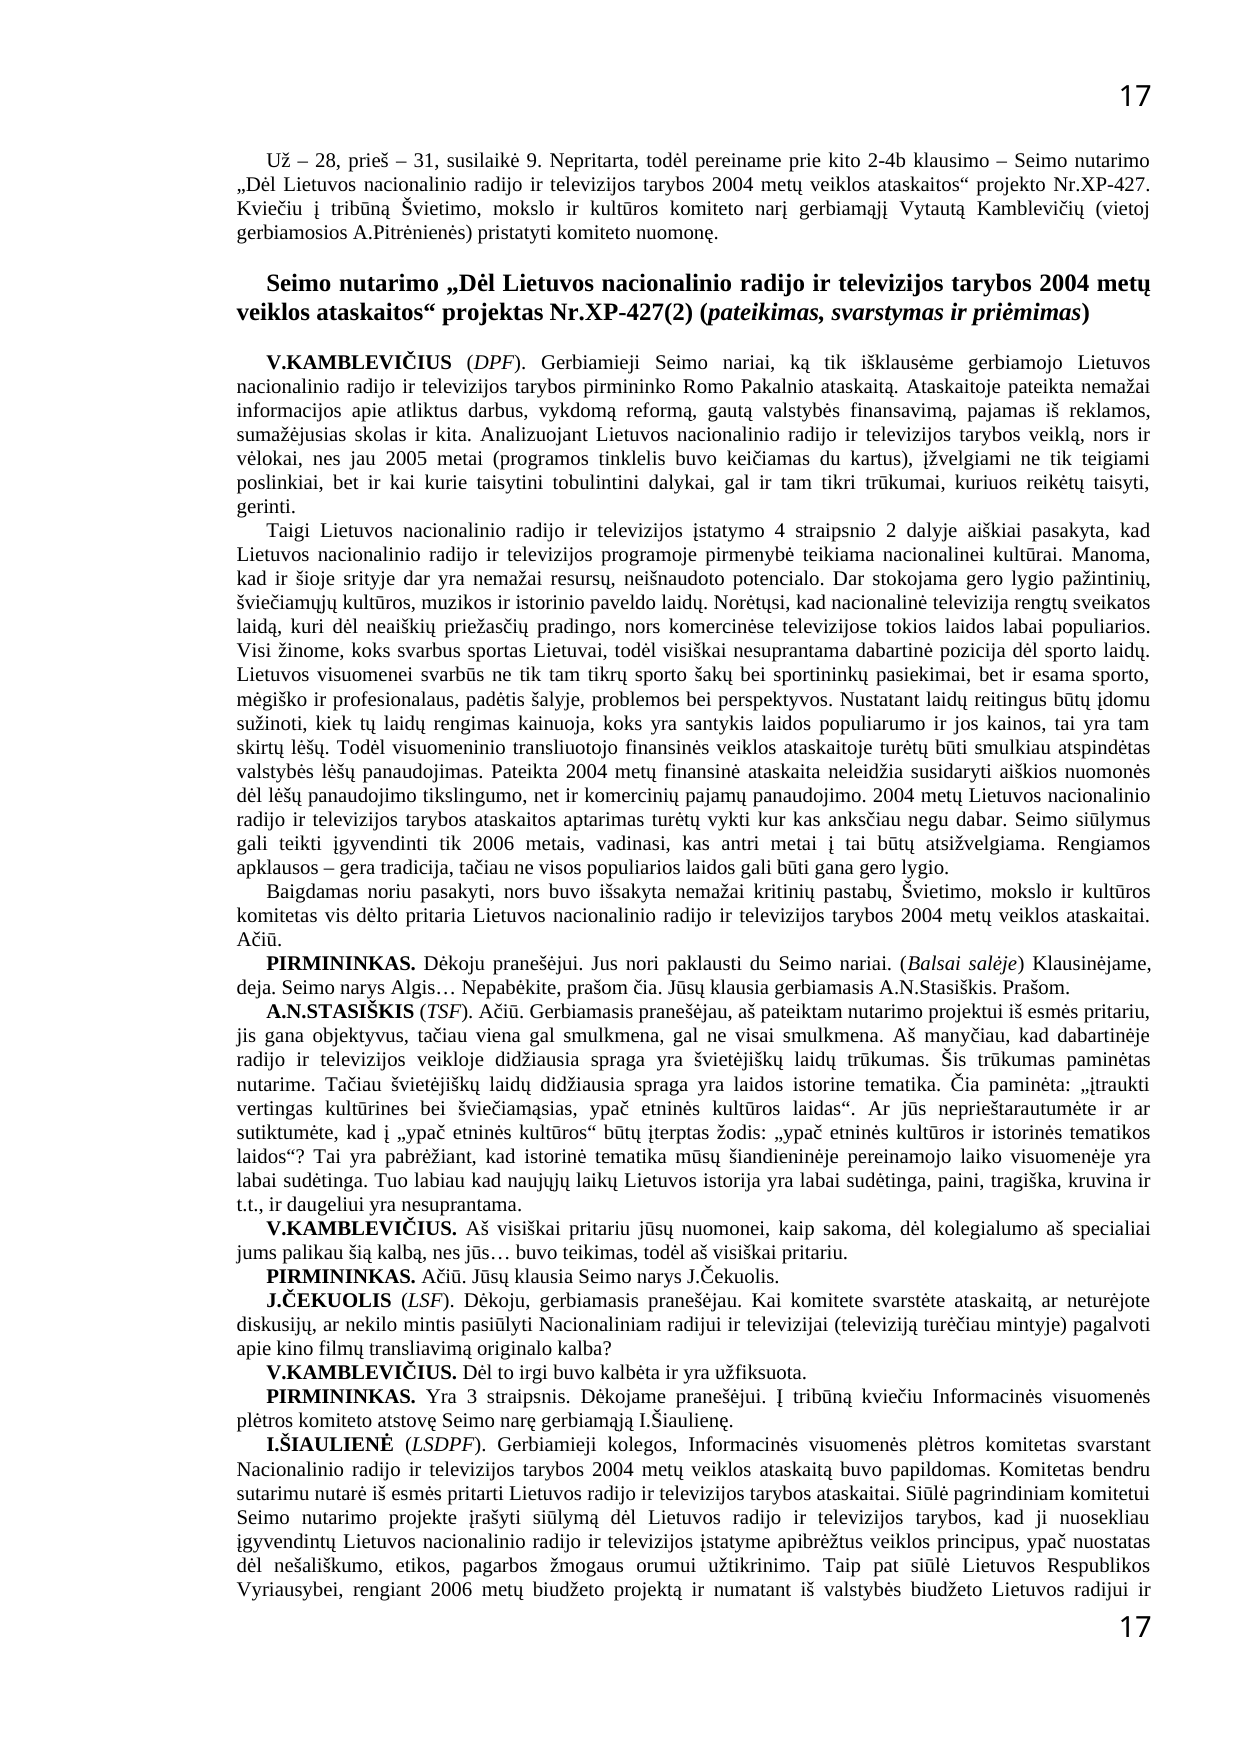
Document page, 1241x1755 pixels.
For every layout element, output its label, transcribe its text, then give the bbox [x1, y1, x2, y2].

text V.KAMBLEVIČIUS. Aš visiškai pritariu jūsų nuomonei, kaip sakoma, dėl kolegialumo aš specialiai jums palikau šią kalbą, nes jūs… buvo teikimas, todėl aš visiškai pritariu. [236, 1216, 1152, 1264]
text A.N.STASIŠKIS (TSF). Ačiū. Gerbiamasis pranešėjau, aš pateiktam nutarimo projektui iš esmės pritariu, jis gana objektyvus, tačiau viena gal smulkmena, gal ne visai smulkmena. Aš manyčiau, kad dabartinėje radijo ir televizijos veikloje didžiausia spraga yra švietėjiškų laidų trūkumas. Šis trūkumas paminėtas nutarime. Tačiau švietėjiškų laidų didžiausia spraga yra laidos istorine tematika. Čia paminėta: „įtraukti vertingas kultūrines bei šviečiamąsias, ypač etninės kultūros laidas“. Ar jūs neprieštarautumėte ir ar sutiktumėte, kad į „ypač etninės kultūros“ būtų įterptas žodis: „ypač etninės kultūros ir istorinės tematikos laidos“? Tai yra pabrėžiant, kad istorinė tematika mūsų šiandieninėje pereinamojo laiko visuomenėje yra labai sudėtinga. Tuo labiau kad naujųjų laikų Lietuvos istorija yra labai sudėtinga, paini, tragiška, kruvina ir t.t., ir daugeliui yra nesuprantama. [236, 999, 1152, 1216]
text Baigdamas noriu pasakyti, nors buvo išsakyta nemažai kritinių pastabų, Švietimo, mokslo ir kultūros komitetas vis dėlto pritaria Lietuvos nacionalinio radijo ir televizijos tarybos 2004 metų veiklos ataskaitai. Ačiū. [236, 879, 1152, 951]
text Seimo nutarimo „Dėl Lietuvos nacionalinio radijo ir televizijos tarybos 2004 metų veiklos ataskaitos“ projektas Nr.XP-427(2) (pateikimas, svarstymas ir priėmimas) [236, 268, 1152, 326]
text V.KAMBLEVIČIUS (DPF). Gerbiamieji Seimo nariai, ką tik išklausėme gerbiamojo Lietuvos nacionalinio radijo ir televizijos tarybos pirmininko Romo Pakalnio ataskaitą. Ataskaitoje pateikta nemažai informacijos apie atliktus darbus, vykdomą reformą, gautą valstybės finansavimą, pajamas iš reklamos, sumažėjusias skolas ir kita. Analizuojant Lietuvos nacionalinio radijo ir televizijos tarybos veiklą, nors ir vėlokai, nes jau 2005 metai (programos tinklelis buvo keičiamas du kartus), įžvelgiami ne tik teigiami poslinkiai, bet ir kai kurie taisytini tobulintini dalykai, gal ir tam tikri trūkumai, kuriuos reikėtų taisyti, gerinti. [236, 349, 1152, 518]
text V.KAMBLEVIČIUS. Dėl to irgi buvo kalbėta ir yra užfiksuota. [236, 1360, 1152, 1384]
text I.ŠIAULIENĖ (LSDPF). Gerbiamieji kolegos, Informacinės visuomenės plėtros komitetas svarstant Nacionalinio radijo ir televizijos tarybos 2004 metų veiklos ataskaitą buvo papildomas. Komitetas bendru sutarimu nutarė iš esmės pritarti Lietuvos radijo ir televizijos tarybos ataskaitai. Siūlė pagrindiniam komitetui Seimo nutarimo projekte įrašyti siūlymą dėl Lietuvos radijo ir televizijos tarybos, kad ji nuosekliau įgyvendintų Lietuvos nacionalinio radijo ir televizijos įstatyme apibrėžtus veiklos principus, ypač nuostatas dėl nešališkumo, etikos, pagarbos žmogaus orumui užtikrinimo. Taip pat siūlė Lietuvos Respublikos Vyriausybei, rengiant 2006 metų biudžeto projektą ir numatant iš valstybės biudžeto Lietuvos radijui ir [236, 1432, 1152, 1601]
text PIRMININKAS. Yra 3 straipsnis. Dėkojame pranešėjui. Į tribūną kviečiu Informacinės visuomenės plėtros komiteto atstovę Seimo narę gerbiamąją I.Šiaulienę. [236, 1384, 1152, 1432]
text J.ČEKUOLIS (LSF). Dėkoju, gerbiamasis pranešėjau. Kai komitete svarstėte ataskaitą, ar neturėjote diskusijų, ar nekilo mintis pasiūlyti Nacionaliniam radijui ir televizijai (televiziją turėčiau mintyje) pagalvoti apie kino filmų transliavimą originalo kalba? [236, 1288, 1152, 1360]
text PIRMININKAS. Dėkoju pranešėjui. Jus nori paklausti du Seimo nariai. (Balsai salėje) Klausinėjame, deja. Seimo narys Algis… Nepabėkite, prašom čia. Jūsų klausia gerbiamasis A.N.Stasiškis. Prašom. [236, 951, 1152, 999]
text Už – 28, prieš – 31, susilaikė 9. Nepritarta, todėl pereiname prie kito 2-4b klausimo – Seimo nutarimo „Dėl Lietuvos nacionalinio radijo ir televizijos tarybos 2004 metų veiklos ataskaitos“ projekto Nr.XP-427. Kviečiu į tribūną Švietimo, mokslo ir kultūros komiteto narį gerbiamąjį Vytautą Kamblevičių (vietoj gerbiamosios A.Pitrėnienės) pristatyti komiteto nuomonę. [236, 148, 1152, 244]
text Taigi Lietuvos nacionalinio radijo ir televizijos įstatymo 4 straipsnio 2 dalyje aiškiai pasakyta, kad Lietuvos nacionalinio radijo ir televizijos programoje pirmenybė teikiama nacionalinei kultūrai. Manoma, kad ir šioje srityje dar yra nemažai resursų, neišnaudoto potencialo. Dar stokojama gero lygio pažintinių, šviečiamųjų kultūros, muzikos ir istorinio paveldo laidų. Norėtųsi, kad nacionalinė televizija rengtų sveikatos laidą, kuri dėl neaiškių priežasčių pradingo, nors komercinėse televizijose tokios laidos labai populiarios. Visi žinome, koks svarbus sportas Lietuvai, todėl visiškai nesuprantama dabartinė pozicija dėl sporto laidų. Lietuvos visuomenei svarbūs ne tik tam tikrų sporto šakų bei sportininkų pasiekimai, bet ir esama sporto, mėgiško ir profesionalaus, padėtis šalyje, problemos bei perspektyvos. Nustatant laidų reitingus būtų įdomu sužinoti, kiek tų laidų rengimas kainuoja, koks yra santykis laidos populiarumo ir jos kainos, tai yra tam skirtų lėšų. Todėl visuomeninio transliuotojo finansinės veiklos ataskaitoje turėtų būti smulkiau atspindėtas valstybės lėšų panaudojimas. Pateikta 2004 metų finansinė ataskaita neleidžia susidaryti aiškios nuomonės dėl lėšų panaudojimo tikslingumo, net ir komercinių pajamų panaudojimo. 2004 metų Lietuvos nacionalinio radijo ir televizijos tarybos ataskaitos aptarimas turėtų vykti kur kas anksčiau negu dabar. Seimo siūlymus gali teikti įgyvendinti tik 2006 metais, vadinasi, kas antri metai į tai būtų atsižvelgiama. Rengiamos apklausos – gera tradicija, tačiau ne visos populiarios laidos gali būti gana gero lygio. [236, 518, 1152, 879]
text PIRMININKAS. Ačiū. Jūsų klausia Seimo narys J.Čekuolis. [236, 1264, 1152, 1288]
